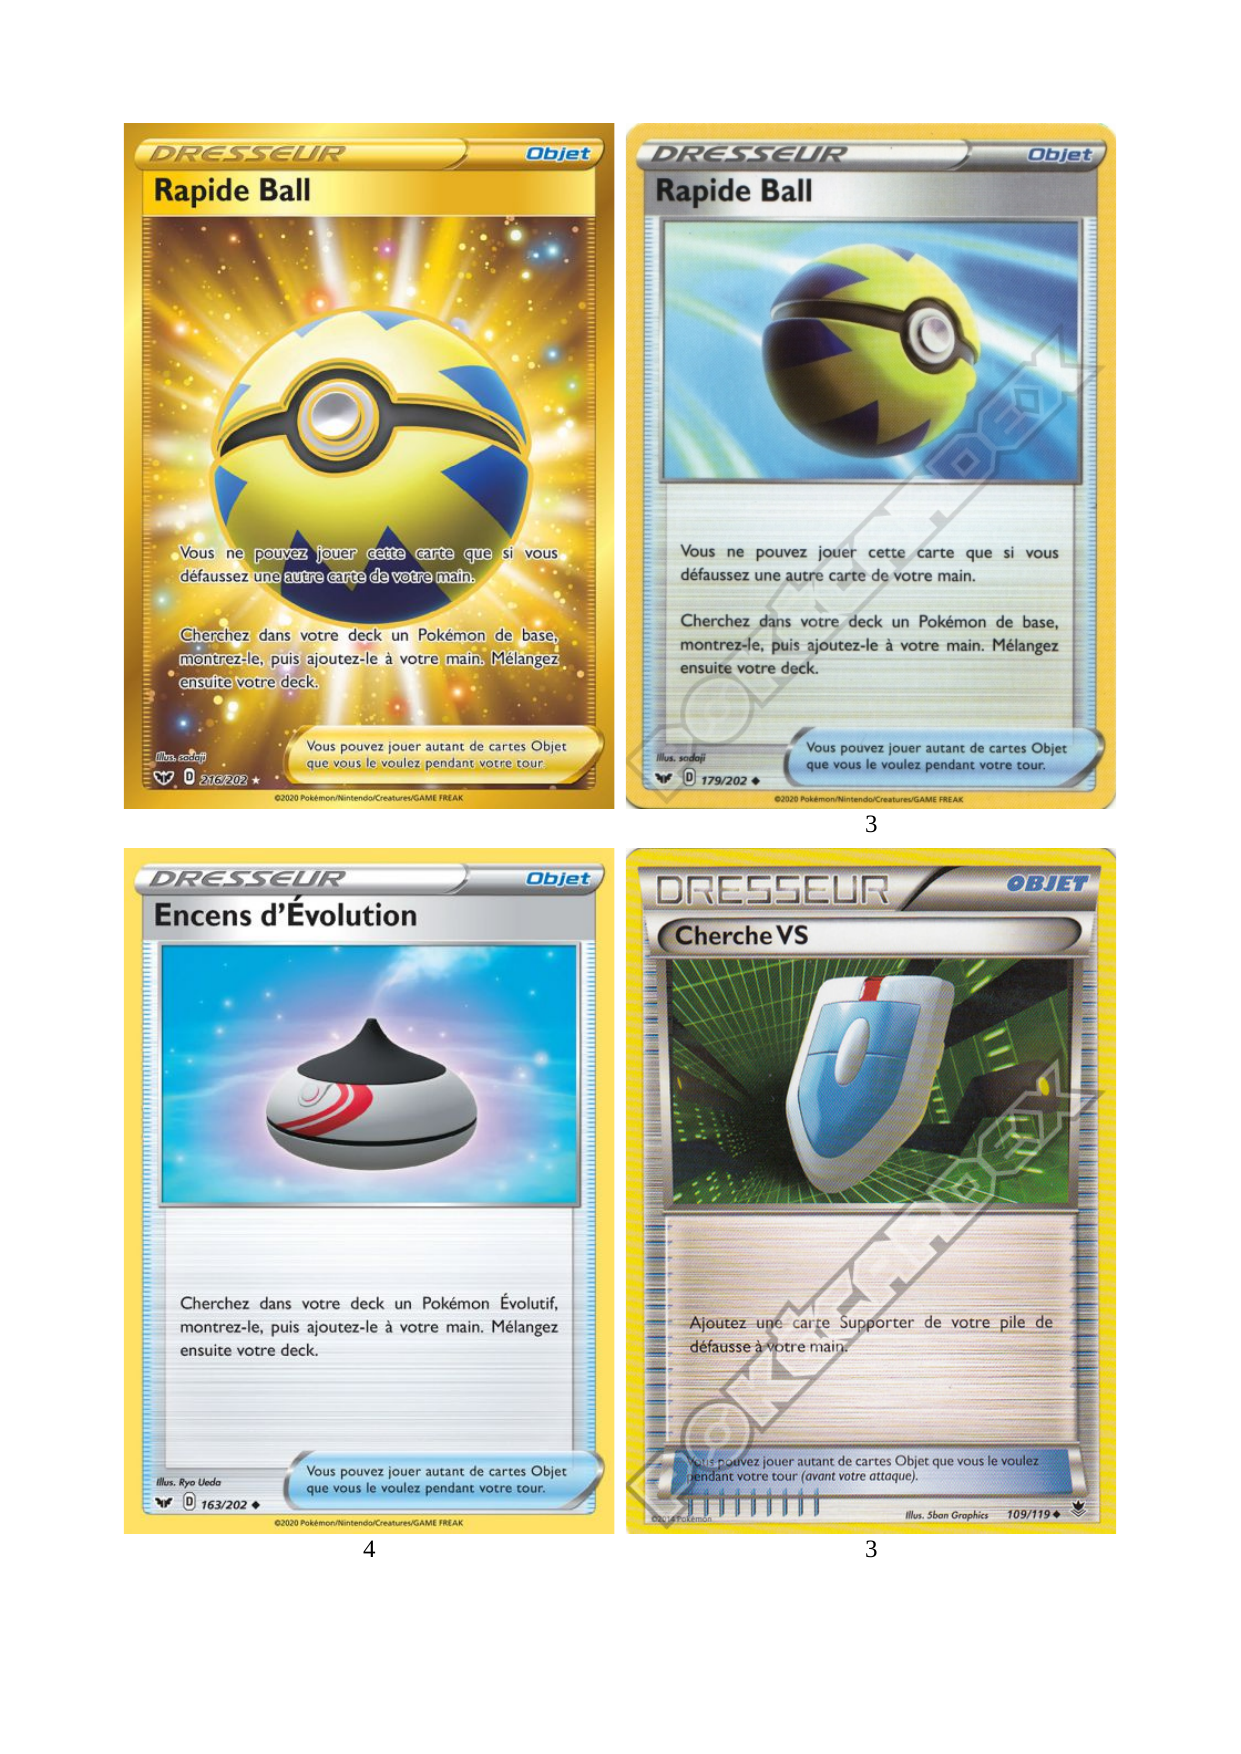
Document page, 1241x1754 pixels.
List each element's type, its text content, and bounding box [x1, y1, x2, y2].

table_header 3 [620, 118, 1122, 843]
picture [123, 123, 615, 809]
table_cell 4 [118, 843, 620, 1568]
picture [123, 848, 615, 1534]
picture [625, 123, 1117, 809]
picture [625, 848, 1117, 1534]
table_cell 3 [620, 843, 1122, 1568]
table_header [118, 118, 620, 843]
